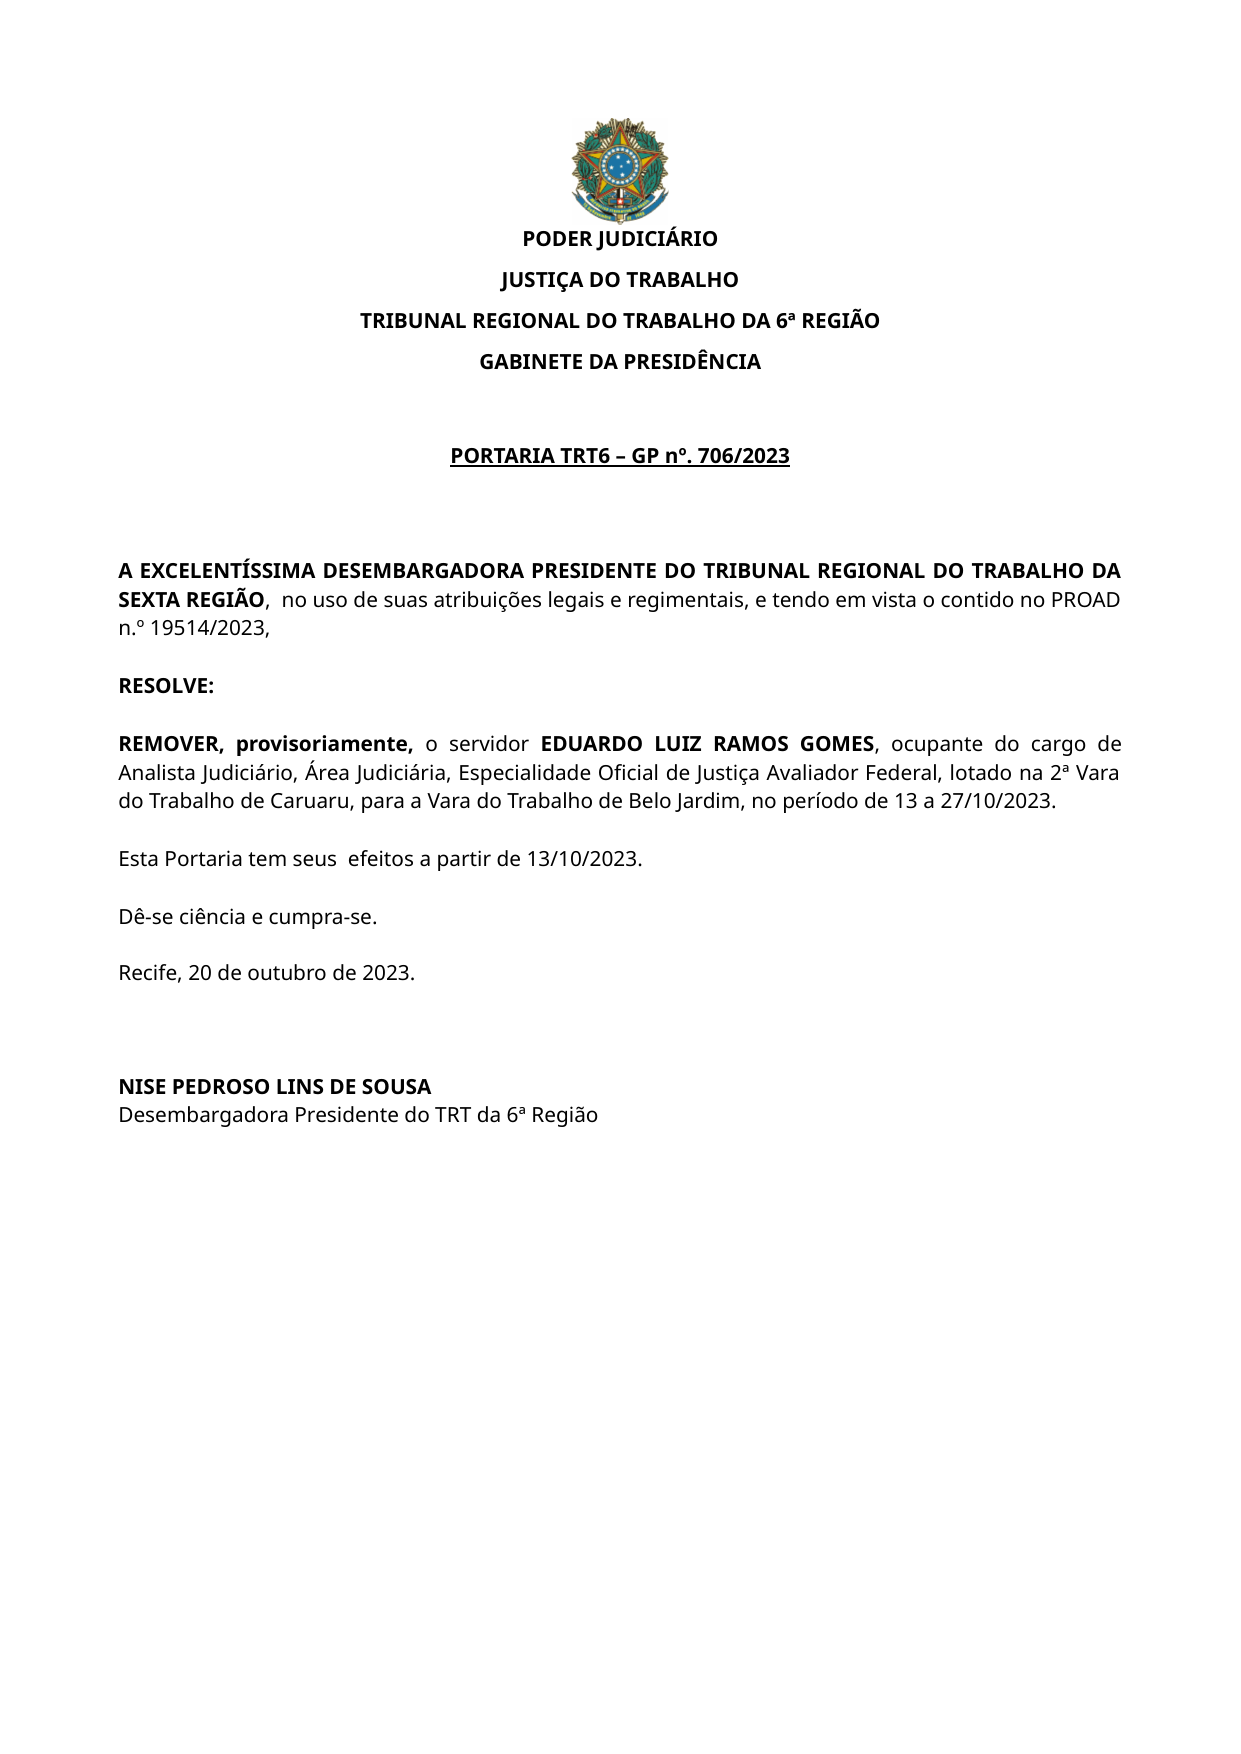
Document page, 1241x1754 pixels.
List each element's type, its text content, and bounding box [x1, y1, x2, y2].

text NISE PEDROSO LINS DE SOUSA [118, 1072, 1120, 1101]
text Esta Portaria tem seus efeitos a partir de 13/10/2023. [118, 844, 1122, 872]
text JUSTIÇA DO TRABALHO [118, 265, 1122, 294]
text Dê-se ciência e cumpra-se. [118, 902, 1120, 930]
text A EXCELENTÍSSIMA DESEMBARGADORA PRESIDENTE DO TRIBUNAL REGIONAL DO TRABALHO DA SEXTA REGIÃO, no uso de suas atribuições legais e regimentais, e tendo em vista o contido no PROAD n.º 19514/2023, [118, 557, 1122, 642]
text Recife, 20 de outubro de 2023. [118, 958, 1120, 987]
text REMOVER, provisoriamente, o servidor EDUARDO LUIZ RAMOS GOMES, ocupante do cargo de Analista Judiciário, Área Judiciária, Especialidade Oficial de Justiça Avaliador Federal, lotado na 2ª Vara do Trabalho de Caruaru, para a Vara do Trabalho de Belo Jardim, no período de 13 a 27/10/2023. [118, 729, 1122, 814]
text GABINETE DA PRESIDÊNCIA [118, 347, 1122, 376]
text Desembargadora Presidente do TRT da 6ª Região [118, 1101, 1120, 1129]
text PORTARIA TRT6 – GP nº. 706/2023 [118, 441, 1122, 469]
text TRIBUNAL REGIONAL DO TRABALHO DA 6ª REGIÃO [118, 306, 1122, 335]
text PODER JUDICIÁRIO [118, 224, 1122, 253]
text RESOLVE: [118, 671, 1122, 700]
